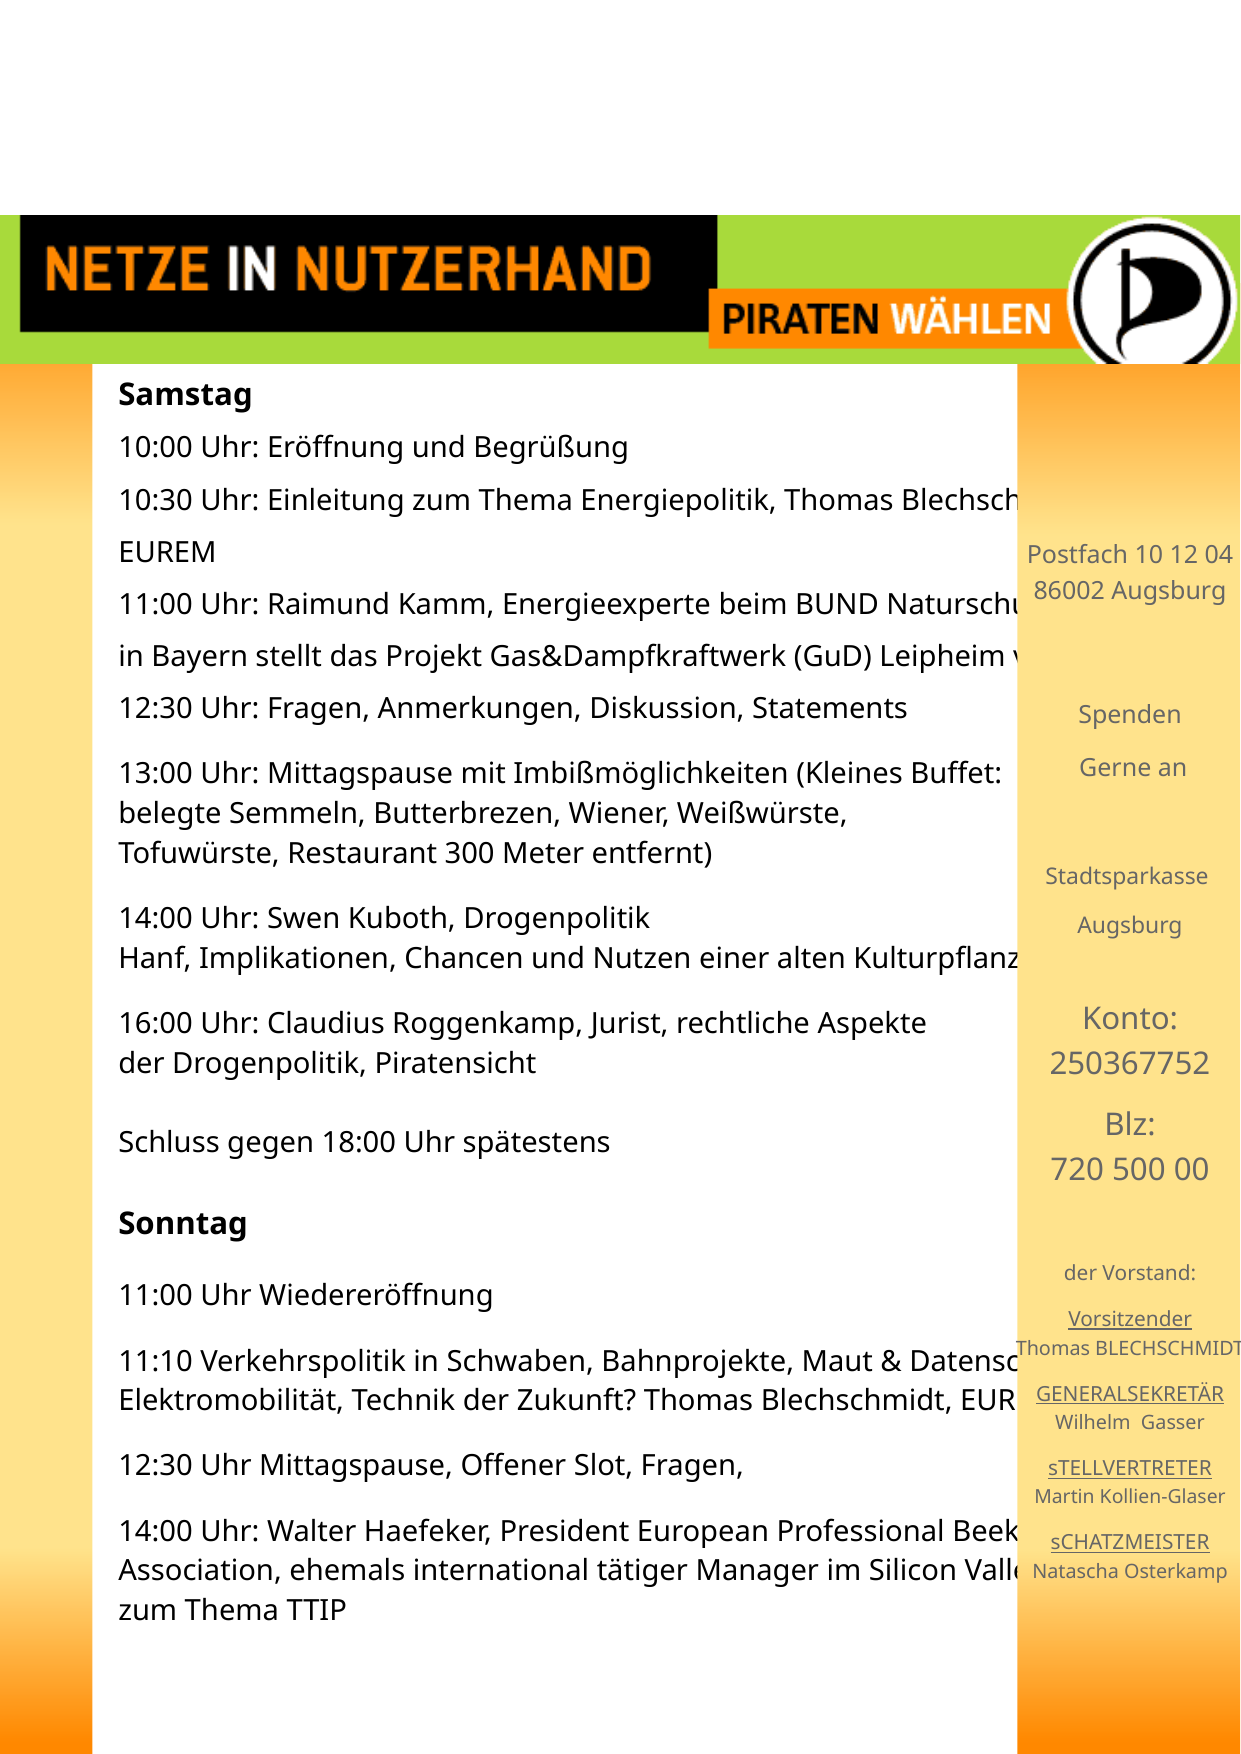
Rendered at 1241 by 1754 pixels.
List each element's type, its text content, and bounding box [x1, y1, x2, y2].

text Tofuwürste, Restaurant 300 Meter entfernt) [118, 832, 1002, 872]
text 10:00 Uhr: Eröffnung und Begrüßung [118, 427, 1017, 466]
text 14:00 Uhr: Swen Kuboth, Drogenpolitik [118, 897, 1002, 937]
text 13:00 Uhr: Mittagspause mit Imbißmöglichkeiten (Kleines Buffet: [118, 753, 1002, 792]
text der Drogenpolitik, Piratensicht [118, 1042, 1002, 1082]
text Hanf, Implikationen, Chancen und Nutzen einer alten Kulturpflanze [118, 937, 1002, 977]
text belegte Semmeln, Butterbrezen, Wiener, Weißwürste, [118, 792, 1002, 832]
text Sonntag [118, 1201, 1002, 1243]
text zum Thema TTIP [118, 1589, 1002, 1629]
text 12:30 Uhr Mittagspause, Offener Slot, Fragen, [118, 1445, 1002, 1484]
table_header Postfach 10 12 04 86002 Augsburg Spenden Gerne an Stadtsparkasse Augsburg Konto: 250367752 Blz: 720 500 00 der Vorstand: Vorsitzender Thomas BLECHSCHMIDT GENERALSEKRETÄR Wilhelm Gasser sTELLVERTRETER Martin Kollien-Glaser sCHATZMEISTER Natascha Osterkamp [1002, 536, 1240, 1754]
text 16:00 Uhr: Claudius Roggenkamp, Jurist, rechtliche Aspekte [118, 1002, 1002, 1042]
text 14:00 Uhr: Walter Haefeker, President European Professional Beekeepers Association, ehemals international tätiger Manager im Silicon Valley, [118, 1510, 1002, 1589]
picture [0, 215, 1241, 364]
text Samstag [118, 372, 1017, 414]
text 11:00 Uhr Wiedereröffnung [118, 1274, 1002, 1314]
text 11:10 Verkehrspolitik in Schwaben, Bahnprojekte, Maut & Datenschutz, Elektromobilität, Technik der Zukunft? Thomas Blechschmidt, EUREM [118, 1340, 1002, 1419]
text EUREM [118, 531, 1017, 571]
text 11:00 Uhr: Raimund Kamm, Energieexperte beim BUND Naturschutz [118, 583, 1002, 623]
text Schluss gegen 18:00 Uhr spätestens [118, 1121, 1002, 1161]
text in Bayern stellt das Projekt Gas&Dampfkraftwerk (GuD) Leipheim vor. [118, 635, 1002, 675]
text 12:30 Uhr: Fragen, Anmerkungen, Diskussion, Statements [118, 688, 1002, 727]
text 10:30 Uhr: Einleitung zum Thema Energiepolitik, Thomas Blechschmidt, [118, 479, 1017, 518]
